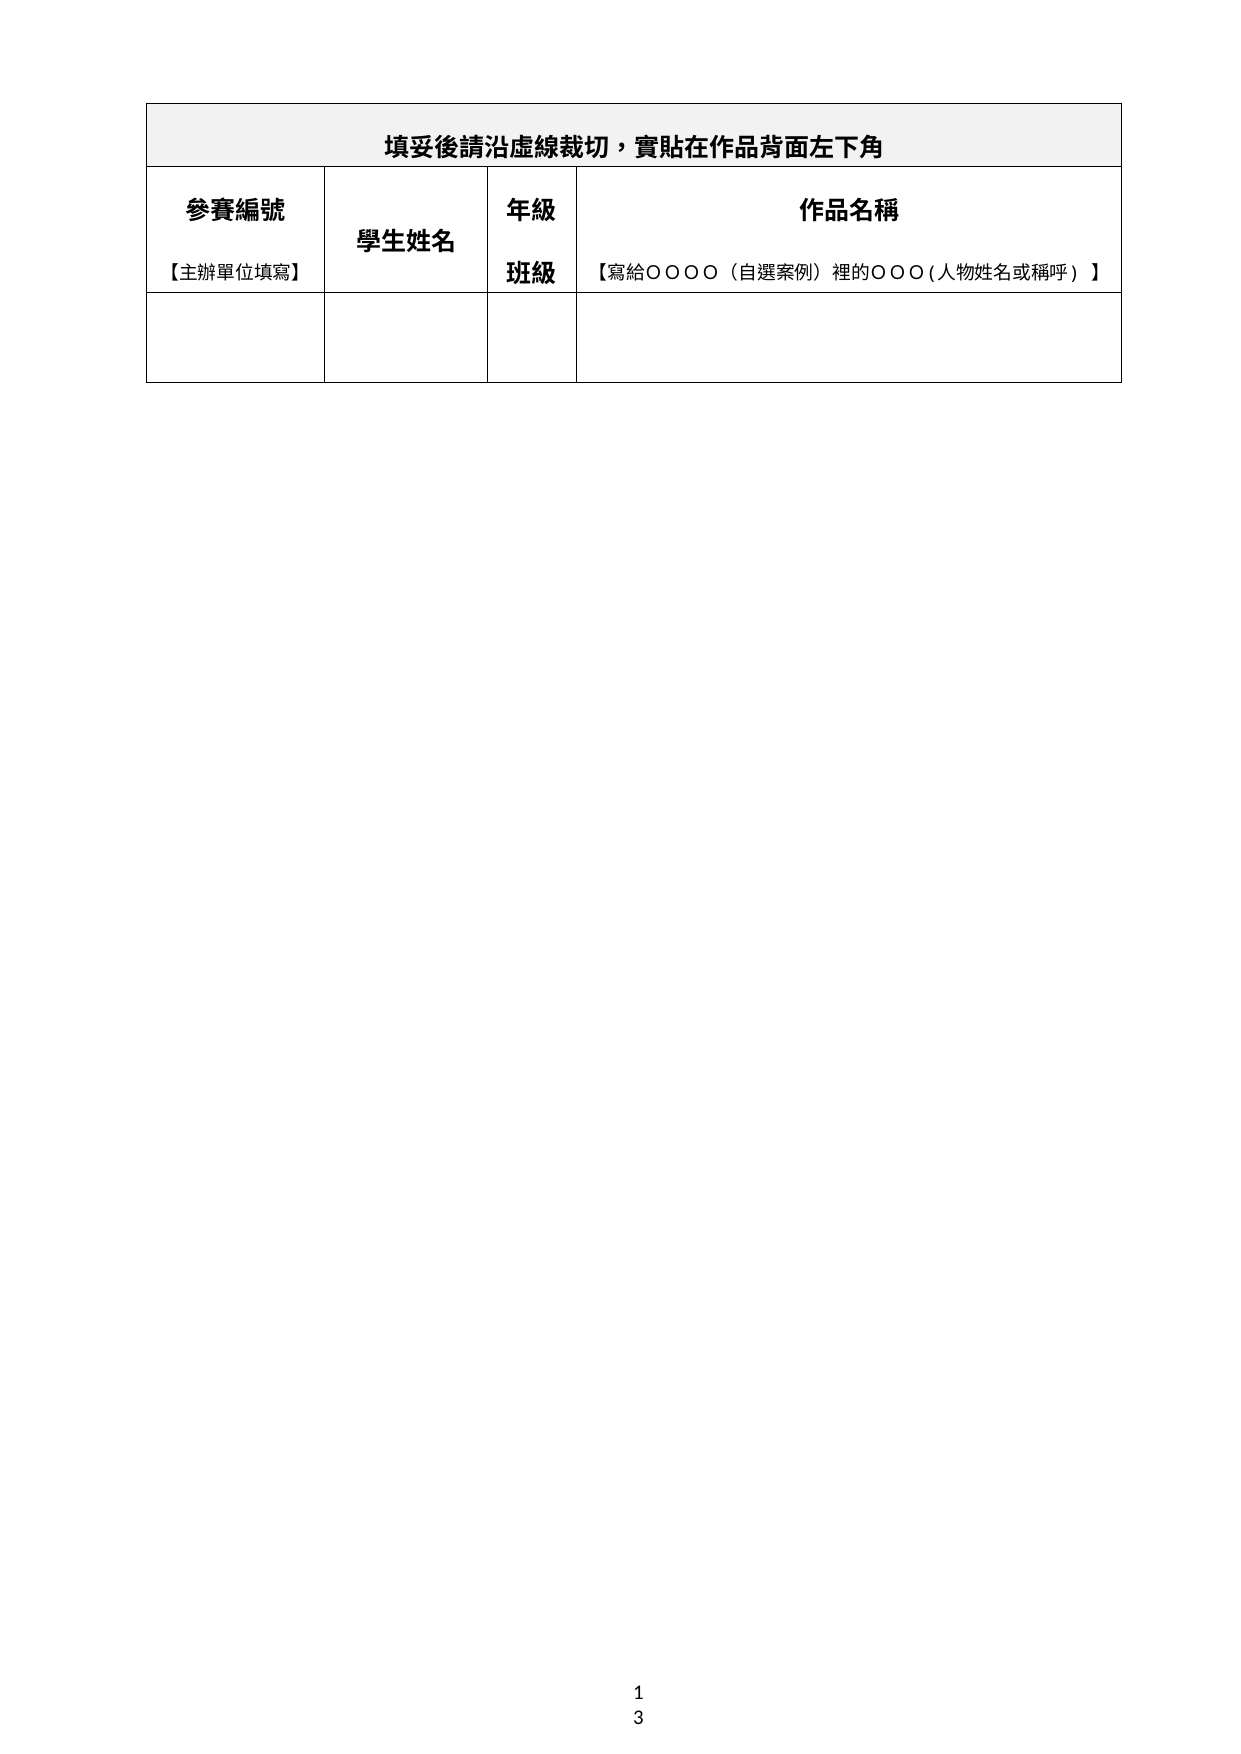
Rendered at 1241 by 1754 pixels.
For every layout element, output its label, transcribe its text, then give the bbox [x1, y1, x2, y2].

table_cell 年級 班級 [488, 167, 576, 292]
table_header 填妥後請沿虛線裁切，實貼在作品背面左下角 [147, 104, 1121, 166]
table_cell 學生姓名 [325, 167, 487, 292]
table_cell [147, 293, 324, 382]
table_cell [325, 293, 487, 382]
table_cell [488, 293, 576, 382]
table_cell [577, 293, 1121, 382]
table_cell 參賽編號 【主辦單位填寫】 [147, 167, 324, 292]
table_cell 作品名稱 【寫給ＯＯＯＯ（自選案例）裡的ＯＯＯ(人物姓名或稱呼) 】 [577, 167, 1121, 292]
